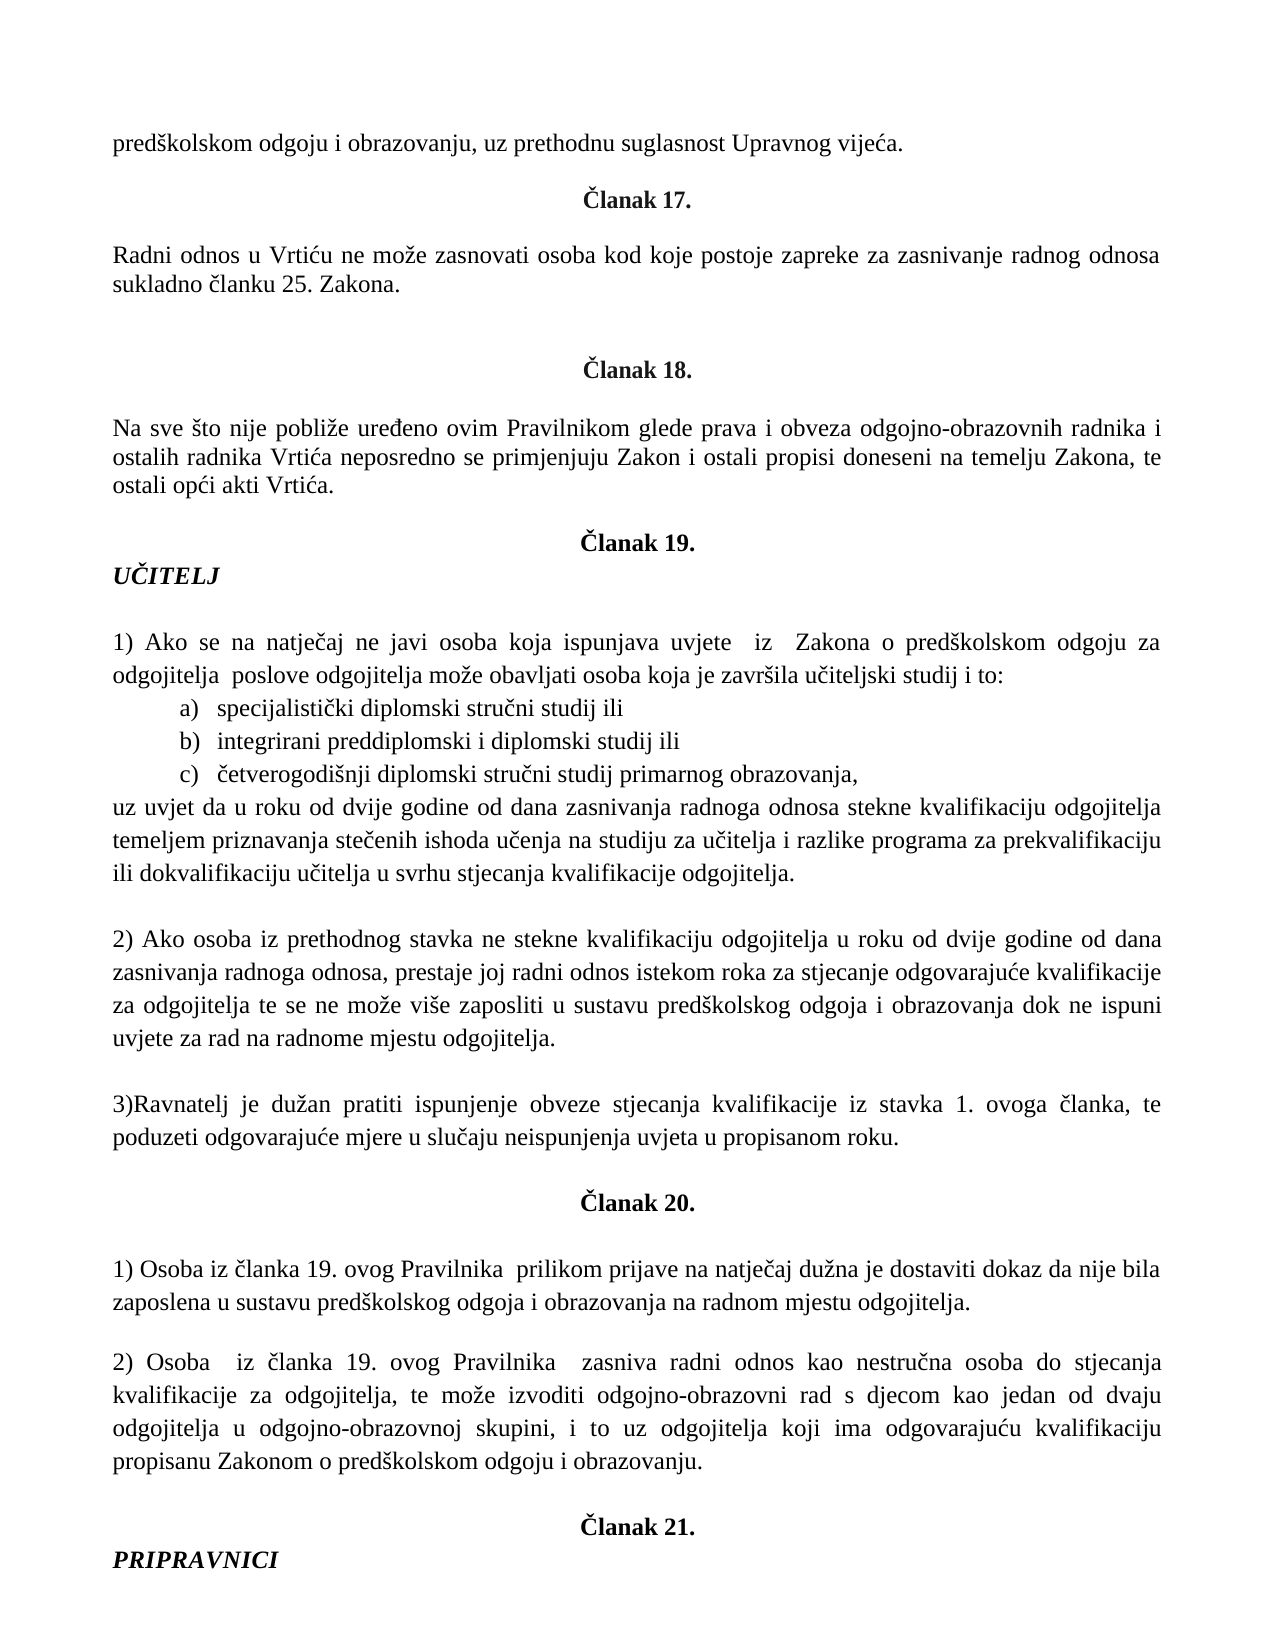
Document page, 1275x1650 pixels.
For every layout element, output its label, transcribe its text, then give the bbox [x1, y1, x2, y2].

text 2) Ako osoba iz prethodnog stavka ne stekne kvalifikaciju odgojitelja u roku od dvije godine od dana zasnivanja radnoga odnosa, prestaje joj radni odnos istekom roka za stjecanje odgovarajuće kvalifikacije za odgojitelja te se ne može više zaposliti u sustavu predškolskog odgoja i obrazovanja dok ne ispuni uvjete za rad na radnome mjestu odgojitelja. [112, 924, 1163, 1052]
text PRIPRAVNICI [112, 1545, 1163, 1573]
text 2) Osoba iz članka 19. ovog Pravilnika zasniva radni odnos kao nestručna osoba do stjecanja kvalifikacije za odgojitelja, te može izvoditi odgojno-obrazovni rad s djecom kao jedan od dvaju odgojitelja u odgojno-obrazovnoj skupini, i to uz odgojitelja koji ima odgovarajuću kvalifikaciju propisanu Zakonom o predškolskom odgoju i obrazovanju. [112, 1347, 1163, 1474]
text 3)Ravnatelj je dužan pratiti ispunjenje obveze stjecanja kvalifikacije iz stavka 1. ovoga članka, te poduzeti odgovarajuće mjere u slučaju neispunjenja uvjeta u propisanom roku. [112, 1089, 1163, 1151]
text Na sve što nije pobliže uređeno ovim Pravilnikom glede prava i obveza odgojno-obrazovnih radnika i ostalih radnika Vrtića neposredno se primjenjuju Zakon i ostali propisi doneseni na temelju Zakona, te ostali opći akti Vrtića. [112, 413, 1163, 499]
text uz uvjet da u roku od dvije godine od dana zasnivanja radnoga odnosa stekne kvalifikaciju odgojitelja temeljem priznavanja stečenih ishoda učenja na studiju za učitelja i razlike programa za prekvalifikaciju ili dokvalifikaciju učitelja u svrhu stjecanja kvalifikacije odgojitelja. [112, 792, 1163, 887]
text Članak 18. [112, 355, 1163, 384]
text Članak 19. [112, 528, 1163, 557]
text 1) Osoba iz članka 19. ovog Pravilnika prilikom prijave na natječaj dužna je dostaviti dokaz da nije bila zaposlena u sustavu predškolskog odgoja i obrazovanja na radnom mjestu odgojitelja. [112, 1254, 1163, 1316]
text UČITELJ [112, 561, 1163, 589]
text Članak 20. [112, 1188, 1163, 1217]
text Radni odnos u Vrtiću ne može zasnovati osoba kod koje postoje zapreke za zasnivanje radnog odnosa sukladno članku 25. Zakona. [112, 240, 1161, 298]
list specijalistički diplomski stručni studij ili [179, 693, 1163, 722]
text 1) Ako se na natječaj ne javi osoba koja ispunjava uvjete iz Zakona o predškolskom odgoju za odgojitelja poslove odgojitelja može obavljati osoba koja je završila učiteljski studij i to: [112, 627, 1163, 689]
list četverogodišnji diplomski stručni studij primarnog obrazovanja, [179, 759, 1163, 788]
text predškolskom odgoju i obrazovanju, uz prethodnu suglasnost Upravnog vijeća. [112, 128, 1163, 156]
text Članak 21. [112, 1512, 1163, 1541]
list integrirani preddiplomski i diplomski studij ili [179, 726, 1163, 755]
text Članak 17. [378, 185, 896, 214]
